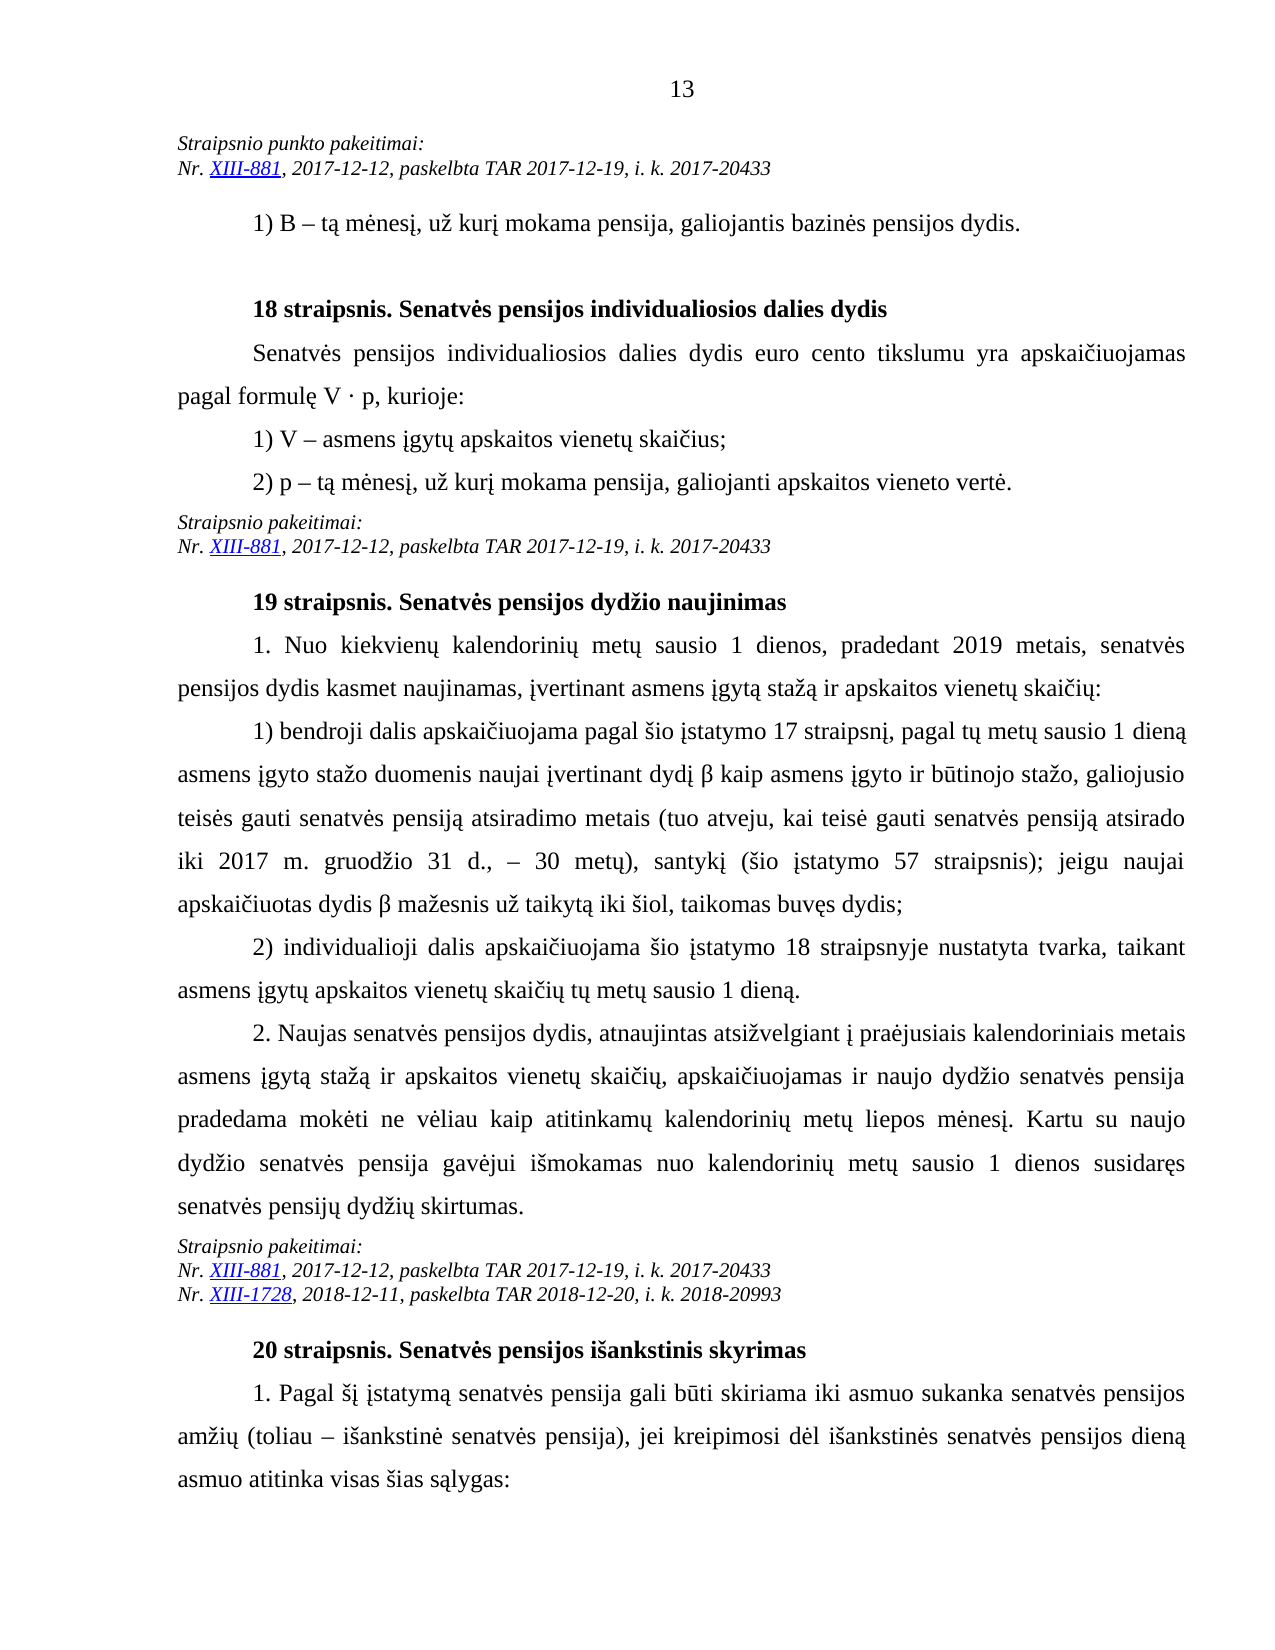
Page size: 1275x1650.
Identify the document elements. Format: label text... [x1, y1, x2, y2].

text Senatvės pensijos individualiosios dalies dydis euro cento tikslumu yra apskaičiuojamas pagal formulę V · p, kurioje: [177, 338, 1186, 409]
text Straipsnio pakeitimai: [177, 1234, 1186, 1258]
text 2. Naujas senatvės pensijos dydis, atnaujintas atsižvelgiant į praėjusiais kalendoriniais metais asmens įgytą stažą ir apskaitos vienetų skaičių, apskaičiuojamas ir naujo dydžio senatvės pensija pradedama mokėti ne vėliau kaip atitinkamų kalendorinių metų liepos mėnesį. Kartu su naujo dydžio senatvės pensija gavėjui išmokamas nuo kalendorinių metų sausio 1 dienos susidaręs senatvės pensijų dydžių skirtumas. [177, 1018, 1186, 1219]
text Nr. XIII-881, 2017-12-12, paskelbta TAR 2017-12-19, i. k. 2017-20433 [177, 534, 1186, 558]
text Nr. XIII-881, 2017-12-12, paskelbta TAR 2017-12-19, i. k. 2017-20433 [177, 155, 1186, 179]
text 2) individualioji dalis apskaičiuojama šio įstatymo 18 straipsnyje nustatyta tvarka, taikant asmens įgytų apskaitos vienetų skaičių tų metų sausio 1 dieną. [177, 932, 1186, 1004]
text 1) B – tą mėnesį, už kurį mokama pensija, galiojantis bazinės pensijos dydis. [177, 208, 1186, 237]
text 2) p – tą mėnesį, už kurį mokama pensija, galiojanti apskaitos vieneto vertė. [177, 467, 1186, 496]
text 18 straipsnis. Senatvės pensijos individualiosios dalies dydis [177, 294, 1186, 323]
text 1. Nuo kiekvienų kalendorinių metų sausio 1 dienos, pradedant 2019 metais, senatvės pensijos dydis kasmet naujinamas, įvertinant asmens įgytą stažą ir apskaitos vienetų skaičių: [177, 630, 1186, 702]
text 1) V – asmens įgytų apskaitos vienetų skaičius; [177, 424, 1186, 453]
text Nr. XIII-881, 2017-12-12, paskelbta TAR 2017-12-19, i. k. 2017-20433 [177, 1258, 1186, 1282]
text 19 straipsnis. Senatvės pensijos dydžio naujinimas [177, 587, 1186, 616]
text Straipsnio punkto pakeitimai: [177, 131, 1186, 155]
text 1. Pagal šį įstatymą senatvės pensija gali būti skiriama iki asmuo sukanka senatvės pensijos amžių (toliau – išankstinė senatvės pensija), jei kreipimosi dėl išankstinės senatvės pensijos dieną asmuo atitinka visas šias sąlygas: [177, 1378, 1186, 1493]
text 1) bendroji dalis apskaičiuojama pagal šio įstatymo 17 straipsnį, pagal tų metų sausio 1 dieną asmens įgyto stažo duomenis naujai įvertinant dydį β kaip asmens įgyto ir būtinojo stažo, galiojusio teisės gauti senatvės pensiją atsiradimo metais (tuo atveju, kai teisė gauti senatvės pensiją atsirado iki 2017 m. gruodžio 31 d., – 30 metų), santykį (šio įstatymo 57 straipsnis); jeigu naujai apskaičiuotas dydis β mažesnis už taikytą iki šiol, taikomas buvęs dydis; [177, 716, 1186, 918]
text Nr. XIII-1728, 2018-12-11, paskelbta TAR 2018-12-20, i. k. 2018-20993 [177, 1282, 1186, 1306]
text 20 straipsnis. Senatvės pensijos išankstinis skyrimas [177, 1335, 1186, 1363]
text Straipsnio pakeitimai: [177, 510, 1186, 534]
